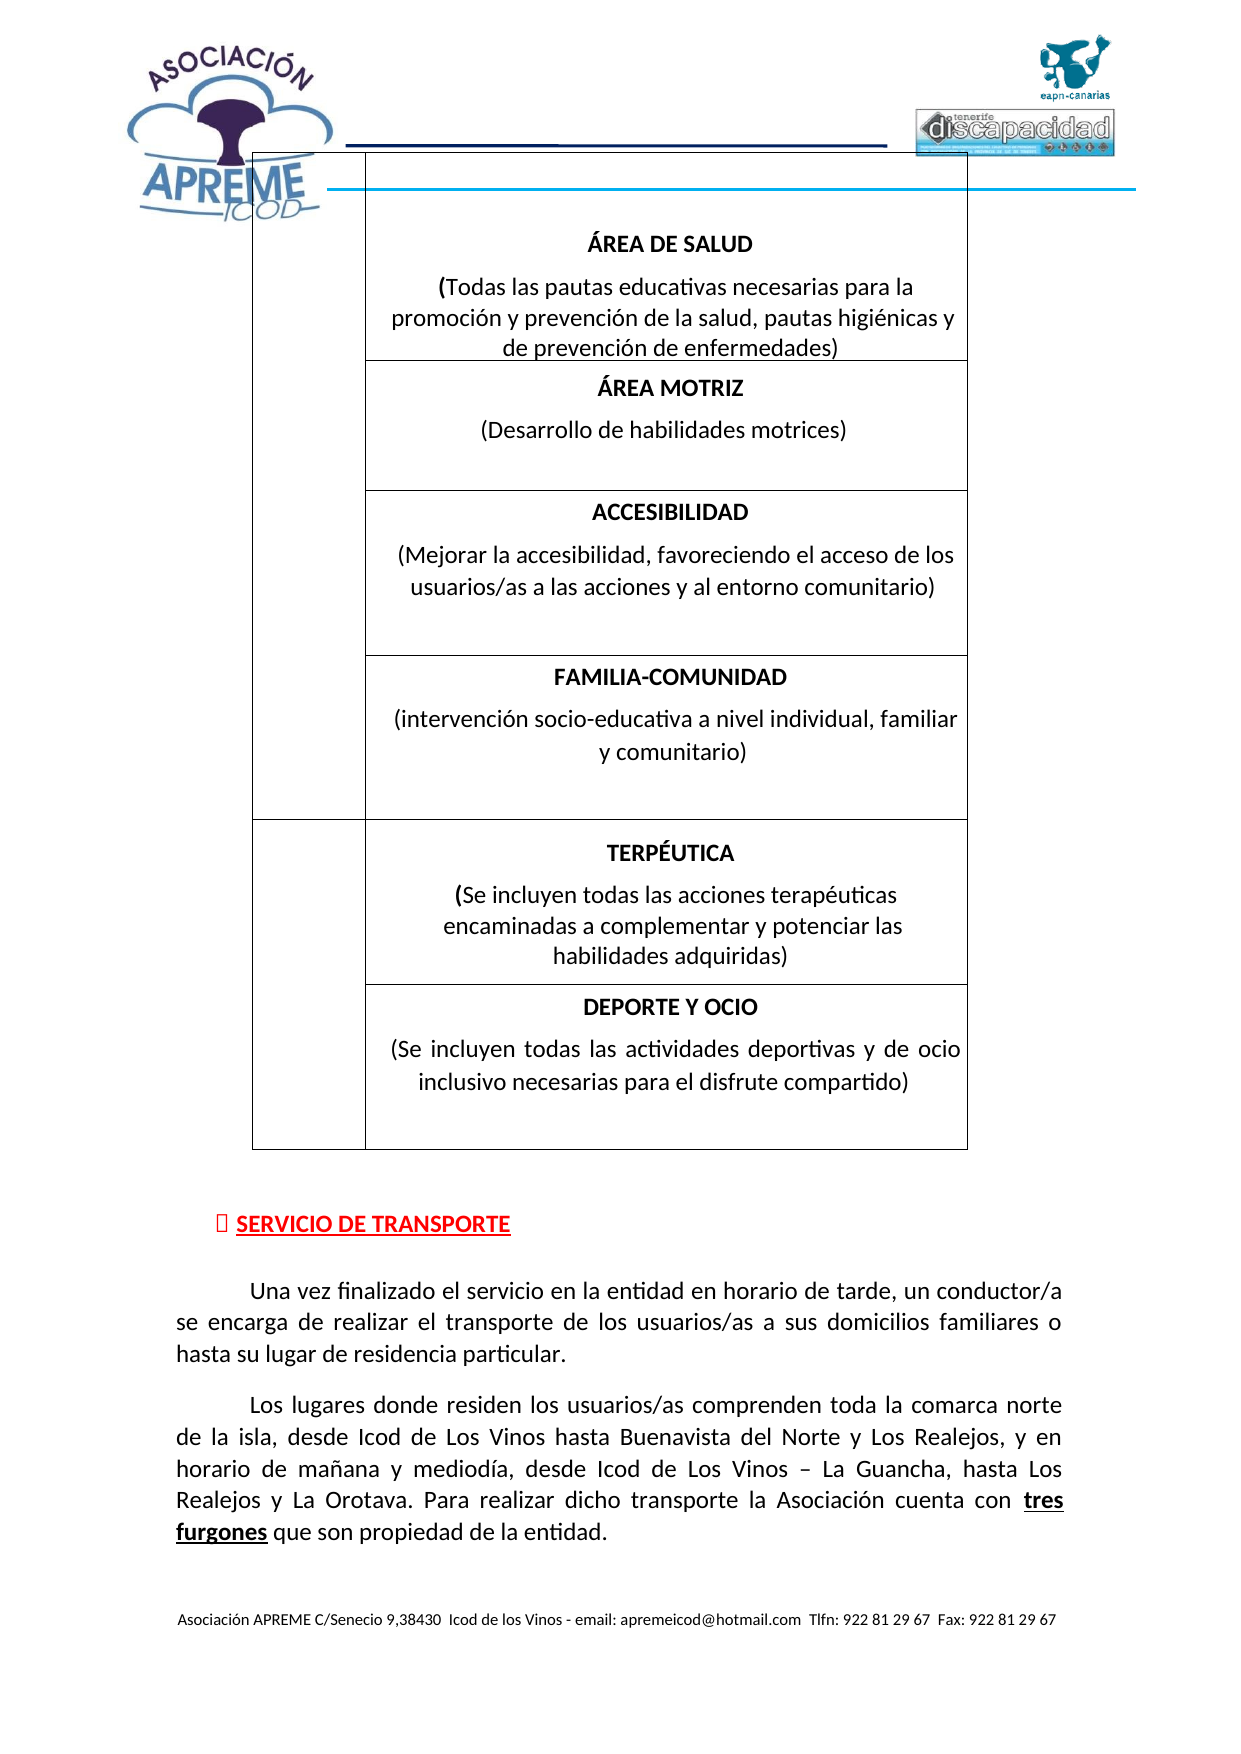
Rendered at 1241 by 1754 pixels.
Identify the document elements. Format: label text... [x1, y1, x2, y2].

table_cell FAMILIA-COMUNIDAD (intervención socio-educativa a nivel individual, familiar y comunitario) [366, 656, 967, 819]
text  SERVICIO DE TRANSPORTE [214, 1206, 1064, 1240]
table_cell ÁREA MOTRIZ (Desarrollo de habilidades motrices) [366, 361, 967, 490]
table_cell ACCESIBILIDAD (Mejorar la accesibilidad, favoreciendo el acceso de los usuarios/as a las acciones y al entorno comunitario) [366, 491, 967, 654]
text Una vez finalizado el servicio en la entidad en horario de tarde, un conductor/a se encarga de realizar el transporte de los usuarios/as a sus domicilios familiares o hasta su lugar de residencia particular. [176, 1275, 1064, 1369]
table_cell [366, 153, 967, 188]
text Los lugares donde residen los usuarios/as comprenden toda la comarca norte de la isla, desde Icod de Los Vinos hasta Buenavista del Norte y Los Realejos, y en horario de mañana y mediodía, desde Icod de Los Vinos – La Guancha, hasta Los Realejos y La Orotava. Para realizar dicho transporte la Asociación cuenta con tres furgones que son propiedad de la entidad. [176, 1389, 1064, 1547]
table_cell TERPÉUTICA (Se incluyen todas las acciones terapéuticas encaminadas a complementar y potenciar las habilidades adquiridas) [366, 820, 967, 984]
table_header [253, 191, 365, 819]
table_cell [253, 820, 365, 1149]
table_cell DEPORTE Y OCIO (Se incluyen todas las actividades deportivas y de ocio inclusivo necesarias para el disfrute compartido) [366, 985, 967, 1149]
table_cell ÁREA DE SALUD (Todas las pautas educativas necesarias para la promoción y prevención de la salud, pautas higiénicas y de prevención de enfermedades) [366, 191, 967, 360]
table_header [340, 153, 365, 188]
